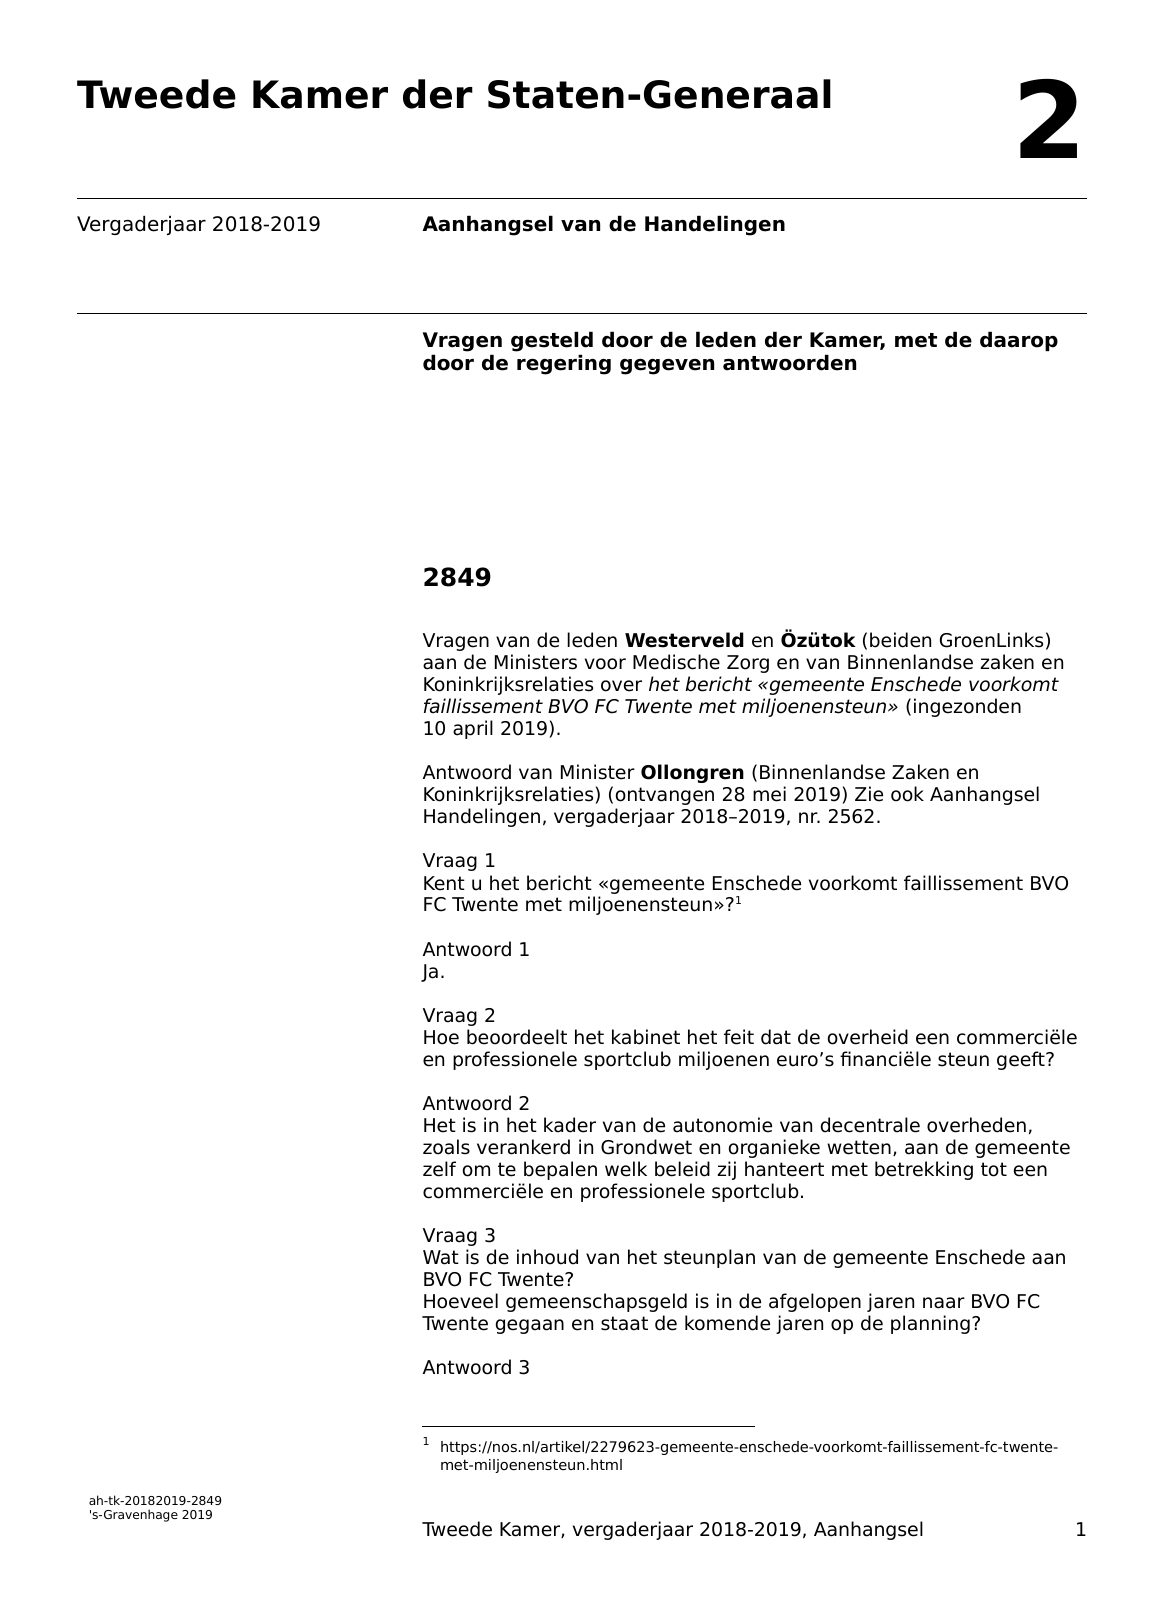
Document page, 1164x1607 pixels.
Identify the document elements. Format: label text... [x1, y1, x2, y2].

text Vraag 3 [422, 1225, 1087, 1247]
text Wat is de inhoud van het steunplan van de gemeente Enschede aan BVO FC Twente? [422, 1247, 1087, 1291]
text Antwoord 1 [422, 938, 1087, 961]
text Vraag 2 [422, 1005, 1087, 1027]
text Het is in het kader van de autonomie van decentrale overheden, zoals verankerd in Grondwet en organieke wetten, aan de gemeente zelf om te bepalen welk beleid zij hanteert met betrekking tot een commerciële en professionele sportclub. [422, 1115, 1087, 1203]
table_header Tweede Kamer der Staten-Generaal [77, 59, 886, 198]
text Antwoord 3 [422, 1357, 1087, 1379]
text 's-Gravenhage 2019 [88, 1508, 323, 1522]
table_cell Aanhangsel van de Handelingen [422, 199, 1087, 313]
text ah-tk-20182019-2849 [88, 1494, 323, 1508]
text Antwoord 2 [422, 1093, 1087, 1115]
text Hoe beoordeelt het kabinet het feit dat de overheid een commerciële en professionele sportclub miljoenen euro’s financiële steun geeft? [422, 1027, 1087, 1071]
text Vraag 1 [422, 850, 1087, 872]
text Kent u het bericht «gemeente Enschede voorkomt faillissement BVO FC Twente met miljoenensteun»? [422, 872, 1087, 916]
table_cell Vragen gesteld door de leden der Kamer, met de daarop door de regering gegeven antwoorden [422, 314, 1087, 375]
text Ja. [422, 961, 1087, 982]
text 2849 [422, 563, 1087, 592]
text Hoeveel gemeenschapsgeld is in de afgelopen jaren naar BVO FC Twente gegaan en staat de komende jaren op de planning? [422, 1291, 1087, 1335]
table_cell Vergaderjaar 2018-2019 [77, 199, 422, 313]
text https://nos.nl/artikel/2279623-gemeente-enschede-voorkomt-faillissement-fc-twente-met-miljoenensteun.html [422, 1435, 1087, 1474]
table_header 2 [886, 59, 1087, 198]
text Vragen van de leden Westerveld en Özütok (beiden GroenLinks) aan de Ministers voor Medische Zorg en van Binnenlandse zaken en Koninkrijksrelaties over het bericht «gemeente Enschede voorkomt faillissement BVO FC Twente met miljoenensteun» (ingezonden 10 april 2019). [422, 630, 1087, 740]
text Antwoord van Minister Ollongren (Binnenlandse Zaken en Koninkrijksrelaties) (ontvangen 28 mei 2019) Zie ook Aanhangsel Handelingen, vergaderjaar 2018–2019, nr. 2562. [422, 762, 1087, 828]
table_cell [77, 314, 422, 375]
